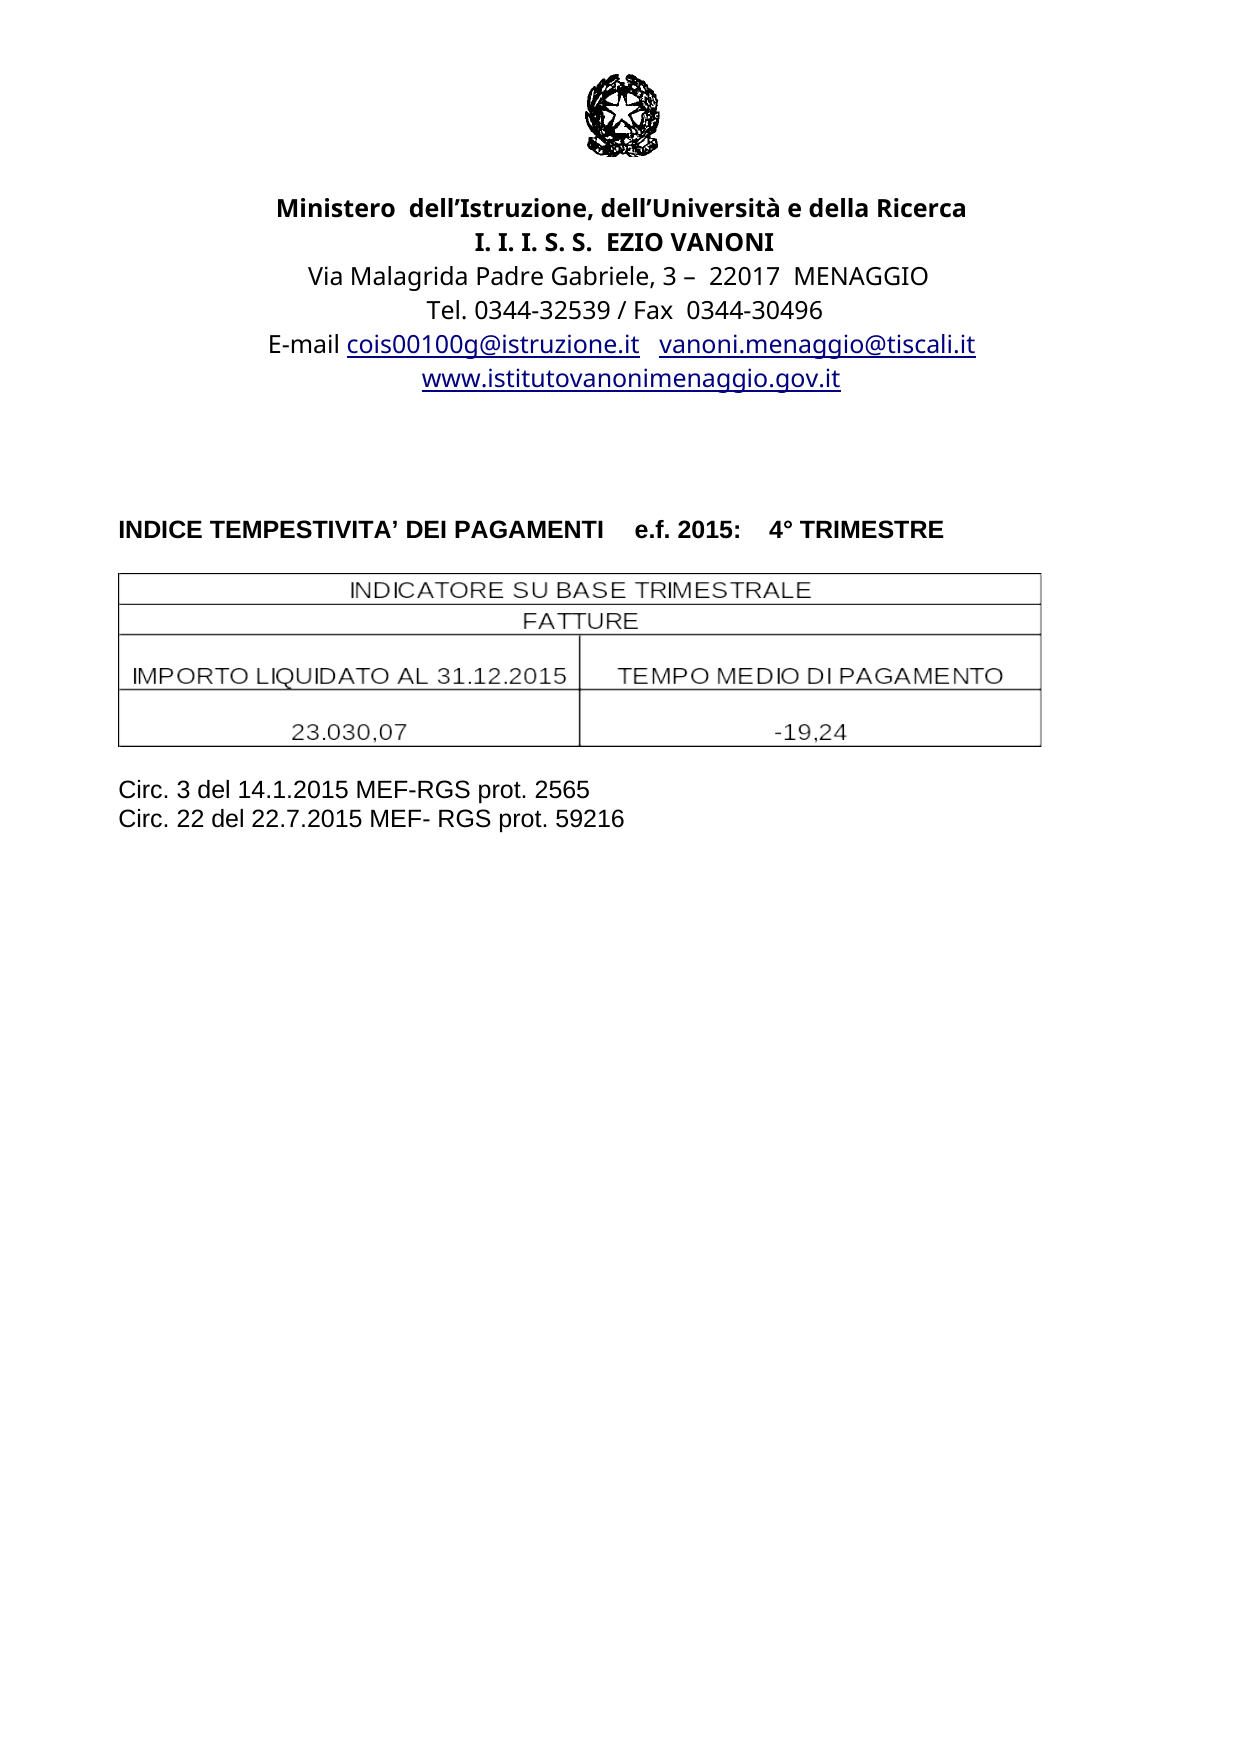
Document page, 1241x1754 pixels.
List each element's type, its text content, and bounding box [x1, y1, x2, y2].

text Circ. 22 del 22.7.2015 MEF- RGS prot. 59216 [118, 804, 1125, 833]
text INDICE TEMPESTIVITA’ DEI PAGAMENTI e.f. 2015: 4° TRIMESTRE [118, 516, 1125, 544]
text Circ. 3 del 14.1.2015 MEF-RGS prot. 2565 [118, 775, 1125, 804]
